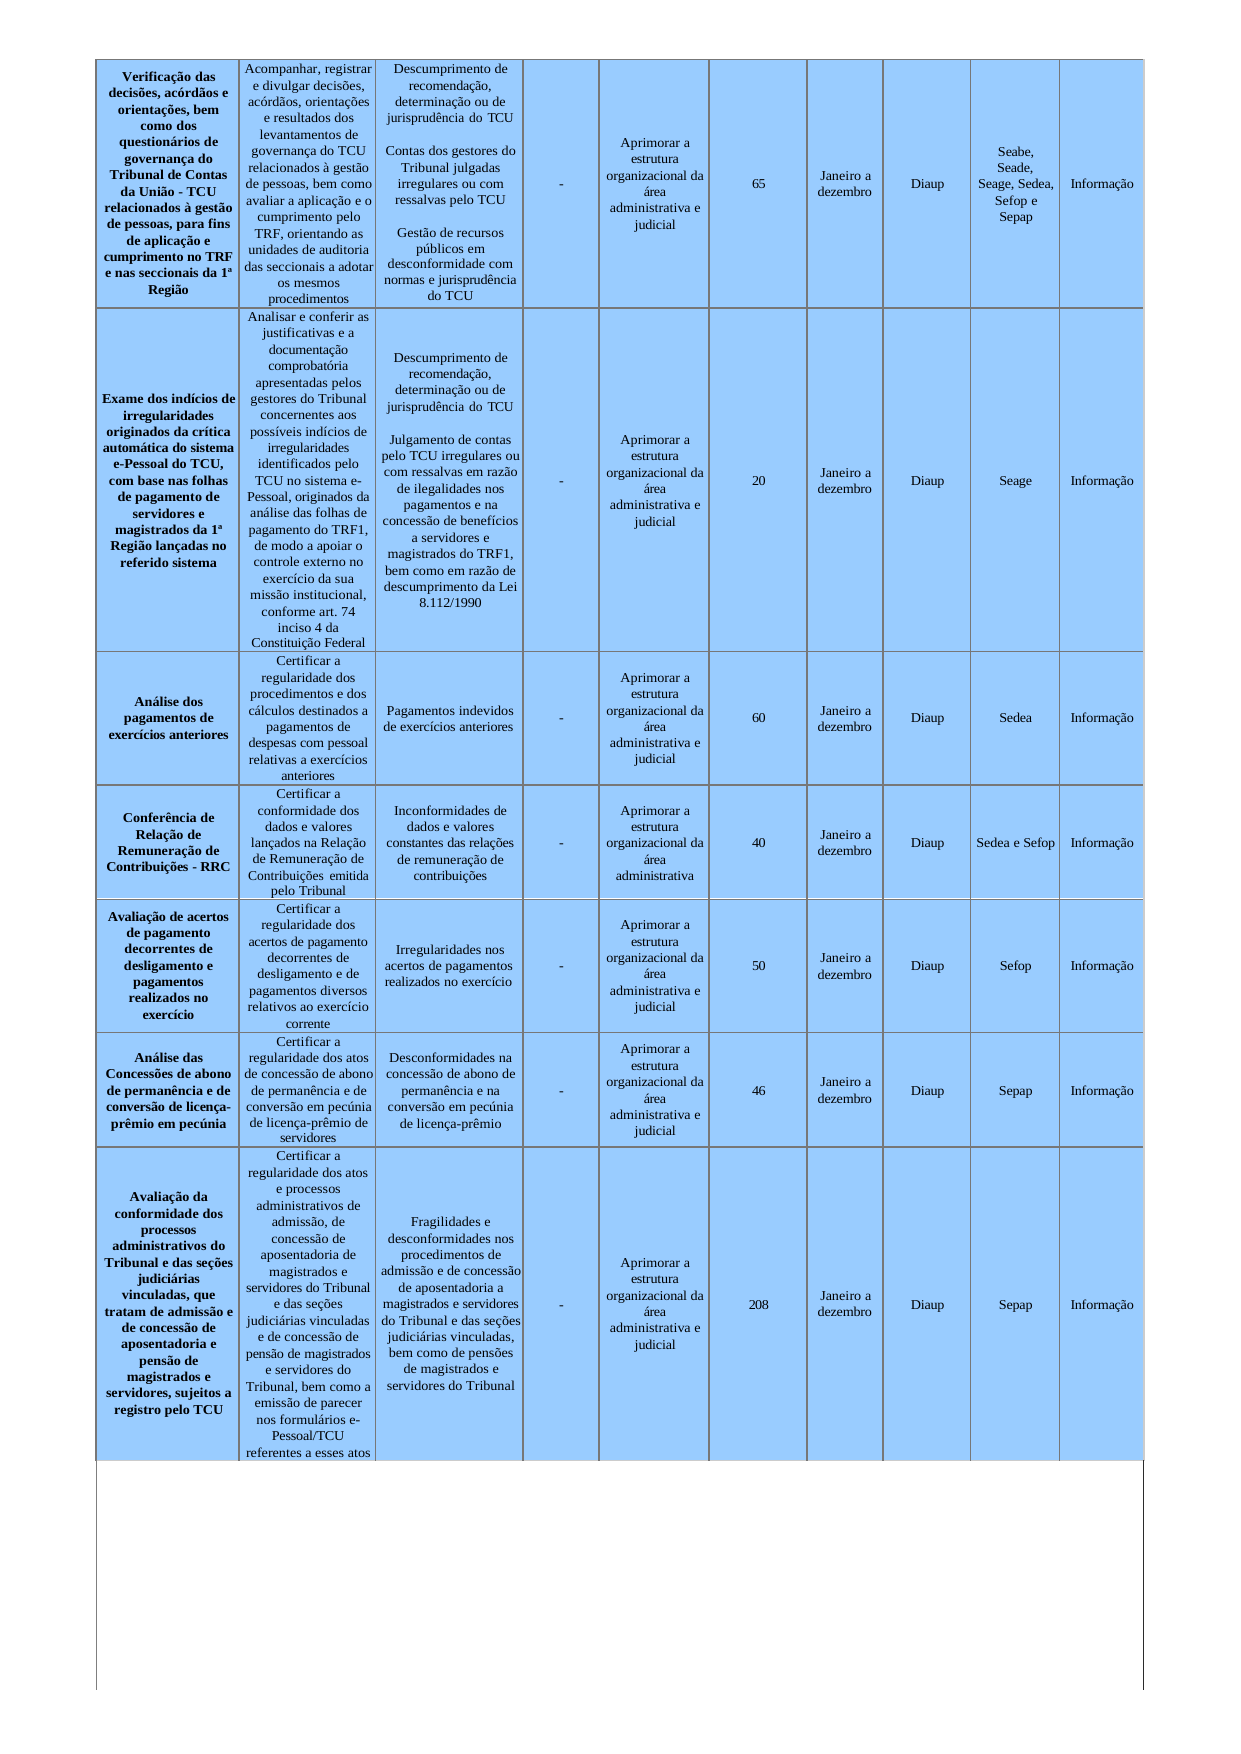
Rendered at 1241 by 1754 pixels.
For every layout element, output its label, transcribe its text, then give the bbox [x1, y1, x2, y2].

table_cell [97, 1461, 1143, 1689]
table_cell Irregularidades nos acertos de pagamentos realizados no exercício [376, 900, 522, 1032]
table_cell Diaup [884, 900, 970, 1032]
table_header Informação [1060, 60, 1143, 307]
table_cell Inconformidades de dados e valores constantes das relações de remuneração de contribuições [376, 786, 522, 898]
table_cell Certificar a regularidade dos atos e processos administrativos de admissão, de concessão de aposentadoria de magistrados e servidores do Tribunal e das seções judiciárias vinculadas e de concessão de pensão de magistrados e servidores do Tribunal, bem como a emissão de parecer nos formulários e- Pessoal/TCU referentes a esses atos [240, 1148, 375, 1460]
table_header Diaup [884, 60, 970, 307]
table_cell Informação [1060, 900, 1143, 1032]
table_header Seabe, Seade, Seage, Sedea, Sefop e Sepap [971, 60, 1059, 307]
table_header 65 [710, 60, 806, 307]
table_cell Informação [1060, 309, 1143, 651]
table_cell Aprimorar a estrutura organizacional da área administrativa e judicial [600, 652, 708, 784]
table_cell Informação [1060, 652, 1143, 784]
table_cell - [524, 900, 598, 1032]
table_cell Aprimorar a estrutura organizacional da área administrativa e judicial [600, 1033, 708, 1146]
table_cell Desconformidades na concessão de abono de permanência e na conversão em pecúnia de licença-prêmio [376, 1033, 522, 1146]
table_cell Aprimorar a estrutura organizacional da área administrativa e judicial [600, 1148, 708, 1460]
table_cell - [524, 786, 598, 898]
table_cell Avaliação de acertos de pagamento decorrentes de desligamento e pagamentos realizados no exercício [97, 900, 238, 1032]
table_cell Janeiro a dezembro [808, 786, 882, 898]
table_cell Aprimorar a estrutura organizacional da área administrativa [600, 786, 708, 898]
table_cell Certificar a conformidade dos dados e valores lançados na Relação de Remuneração de Contribuições emitida pelo Tribunal [240, 786, 375, 898]
table_cell Sefop [971, 900, 1059, 1032]
table_cell Avaliação da conformidade dos processos administrativos do Tribunal e das seções judiciárias vinculadas, que tratam de admissão e de concessão de aposentadoria e pensão de magistrados e servidores, sujeitos a registro pelo TCU [97, 1148, 238, 1460]
table_cell Janeiro a dezembro [808, 652, 882, 784]
table_cell Janeiro a dezembro [808, 900, 882, 1032]
table_header - [524, 60, 598, 307]
table_cell 50 [710, 900, 806, 1032]
table_cell Pagamentos indevidos de exercícios anteriores [376, 652, 522, 784]
table_header Janeiro a dezembro [808, 60, 882, 307]
table_cell - [524, 1148, 598, 1460]
table_header Aprimorar a estrutura organizacional da área administrativa e judicial [600, 60, 708, 307]
table_header Descumprimento de recomendação, determinação ou de jurisprudência do TCU Contas dos gestores do Tribunal julgadas irregulares ou com ressalvas pelo TCU Gestão de recursos públicos em desconformidade com normas e jurisprudência do TCU [376, 60, 522, 307]
table_cell Sedea e Sefop [971, 786, 1059, 898]
table_cell Certificar a regularidade dos atos de concessão de abono de permanência e de conversão em pecúnia de licença-prêmio de servidores [240, 1033, 375, 1146]
table_header Acompanhar, registrar e divulgar decisões, acórdãos, orientações e resultados dos levantamentos de governança do TCU relacionados à gestão de pessoas, bem como avaliar a aplicação e o cumprimento pelo TRF, orientando as unidades de auditoria das seccionais a adotar os mesmos procedimentos [240, 60, 375, 307]
table_cell 20 [710, 309, 806, 651]
table_cell Diaup [884, 309, 970, 651]
table_cell 46 [710, 1033, 806, 1146]
table_cell 60 [710, 652, 806, 784]
table_cell Diaup [884, 652, 970, 784]
table_cell 40 [710, 786, 806, 898]
table_cell Certificar a regularidade dos procedimentos e dos cálculos destinados a pagamentos de despesas com pessoal relativas a exercícios anteriores [240, 652, 375, 784]
table_cell - [524, 652, 598, 784]
table_cell Sepap [971, 1033, 1059, 1146]
table_cell - [524, 1033, 598, 1146]
table_cell Sedea [971, 652, 1059, 784]
table_cell Certificar a regularidade dos acertos de pagamento decorrentes de desligamento e de pagamentos diversos relativos ao exercício corrente [240, 900, 375, 1032]
table_cell Sepap [971, 1148, 1059, 1460]
table_cell Análise dos pagamentos de exercícios anteriores [97, 652, 238, 784]
table_cell Aprimorar a estrutura organizacional da área administrativa e judicial [600, 900, 708, 1032]
table_cell Diaup [884, 1148, 970, 1460]
table_cell Análise das Concessões de abono de permanência e de conversão de licença- prêmio em pecúnia [97, 1033, 238, 1146]
table_header Verificação das decisões, acórdãos e orientações, bem como dos questionários de governança do Tribunal de Contas da União - TCU relacionados à gestão de pessoas, para fins de aplicação e cumprimento no TRF e nas seccionais da 1ª Região [97, 60, 238, 307]
table_cell Informação [1060, 786, 1143, 898]
table_cell - [524, 309, 598, 651]
table_cell Aprimorar a estrutura organizacional da área administrativa e judicial [600, 309, 708, 651]
table_cell Diaup [884, 1033, 970, 1146]
table_cell Janeiro a dezembro [808, 1148, 882, 1460]
table_cell Informação [1060, 1148, 1143, 1460]
table_cell Janeiro a dezembro [808, 309, 882, 651]
table_cell Exame dos indícios de irregularidades originados da crítica automática do sistema e-Pessoal do TCU, com base nas folhas de pagamento de servidores e magistrados da 1ª Região lançadas no referido sistema [97, 309, 238, 651]
table_cell 208 [710, 1148, 806, 1460]
table_cell Diaup [884, 786, 970, 898]
table_cell Informação [1060, 1033, 1143, 1146]
table_cell Fragilidades e desconformidades nos procedimentos de admissão e de concessão de aposentadoria a magistrados e servidores do Tribunal e das seções judiciárias vinculadas, bem como de pensões de magistrados e servidores do Tribunal [376, 1148, 522, 1460]
table_cell Conferência de Relação de Remuneração de Contribuições - RRC [97, 786, 238, 898]
table_cell Descumprimento de recomendação, determinação ou de jurisprudência do TCU Julgamento de contas pelo TCU irregulares ou com ressalvas em razão de ilegalidades nos pagamentos e na concessão de benefícios a servidores e magistrados do TRF1, bem como em razão de descumprimento da Lei 8.112/1990 [376, 309, 522, 651]
table_cell Seage [971, 309, 1059, 651]
table_cell Janeiro a dezembro [808, 1033, 882, 1146]
table_cell Analisar e conferir as justificativas e a documentação comprobatória apresentadas pelos gestores do Tribunal concernentes aos possíveis indícios de irregularidades identificados pelo TCU no sistema e- Pessoal, originados da análise das folhas de pagamento do TRF1, de modo a apoiar o controle externo no exercício da sua missão institucional, conforme art. 74 inciso 4 da Constituição Federal [240, 309, 375, 651]
